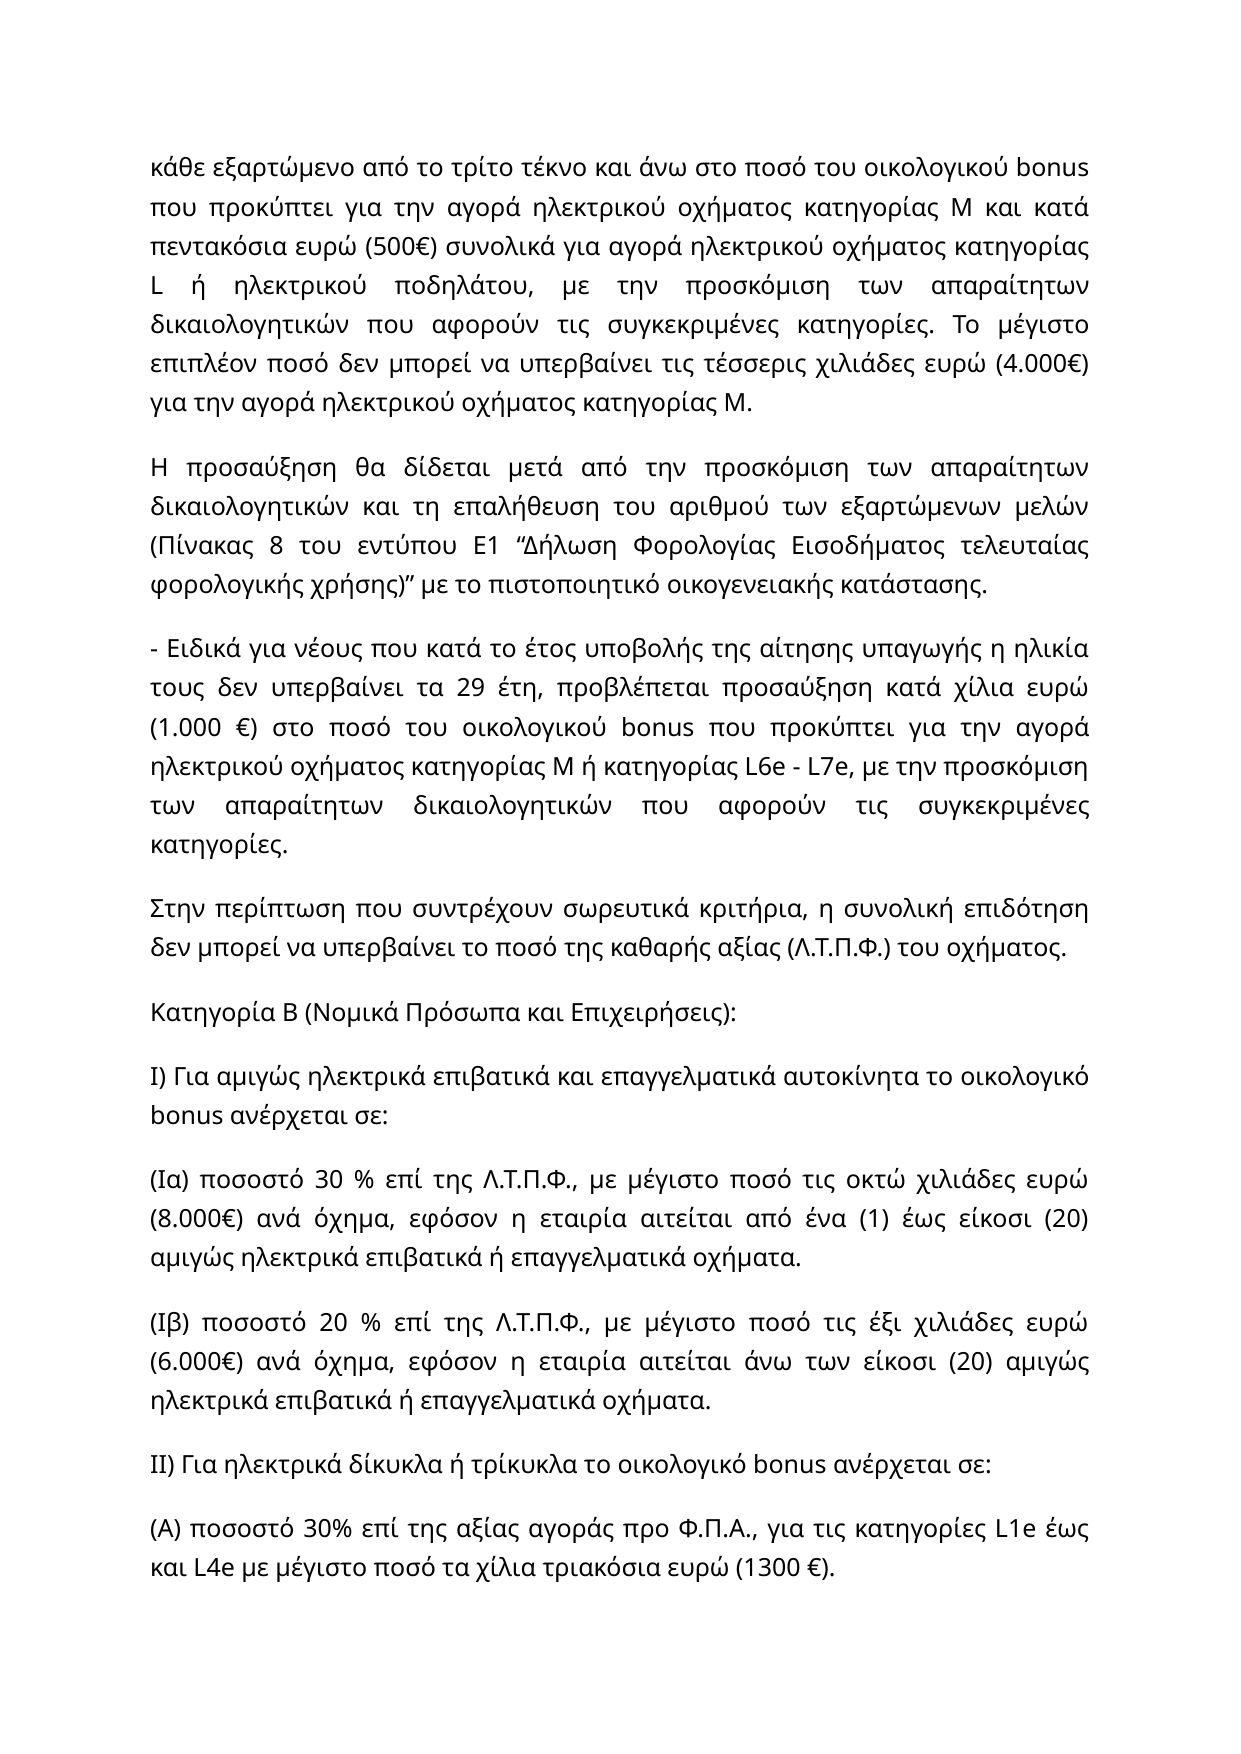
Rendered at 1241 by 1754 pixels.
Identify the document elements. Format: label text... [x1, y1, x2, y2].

text (Ια) ποσοστό 30 % επί της Λ.Τ.Π.Φ., με μέγιστο ποσό τις οκτώ χιλιάδες ευρώ (8.000€) ανά όχημα, εφόσον η εταιρία αιτείται από ένα (1) έως είκοσι (20) αμιγώς ηλεκτρικά επιβατικά ή επαγγελματικά οχήματα. [150, 1162, 1090, 1274]
text κάθε εξαρτώμενο από το τρίτο τέκνο και άνω στο ποσό του οικολογικού bonus που προκύπτει για την αγορά ηλεκτρικού οχήματος κατηγορίας Μ και κατά πεντακόσια ευρώ (500€) συνολικά για αγορά ηλεκτρικού οχήματος κατηγορίας L ή ηλεκτρικού ποδηλάτου, με την προσκόμιση των απαραίτητων δικαιολογητικών που αφορούν τις συγκεκριμένες κατηγορίες. Το μέγιστο επιπλέον ποσό δεν μπορεί να υπερβαίνει τις τέσσερις χιλιάδες ευρώ (4.000€) για την αγορά ηλεκτρικού οχήματος κατηγορίας Μ. [150, 150, 1090, 419]
text Κατηγορία Β (Νομικά Πρόσωπα και Επιχειρήσεις): [150, 994, 1090, 1028]
text Η προσαύξηση θα δίδεται μετά από την προσκόμιση των απαραίτητων δικαιολογητικών και τη επαλήθευση του αριθμού των εξαρτώμενων μελών (Πίνακας 8 του εντύπου Ε1 “Δήλωση Φορολογίας Εισοδήματος τελευταίας φορολογικής χρήσης)” με το πιστοποιητικό οικογενειακής κατάστασης. [150, 449, 1090, 601]
text ΙΙ) Για ηλεκτρικά δίκυκλα ή τρίκυκλα το οικολογικό bonus ανέρχεται σε: [150, 1447, 1090, 1481]
text Στην περίπτωση που συντρέχουν σωρευτικά κριτήρια, η συνολική επιδότηση δεν μπορεί να υπερβαίνει το ποσό της καθαρής αξίας (Λ.Τ.Π.Φ.) του οχήματος. [150, 891, 1090, 964]
text (Ιβ) ποσοστό 20 % επί της Λ.Τ.Π.Φ., με μέγιστο ποσό τις έξι χιλιάδες ευρώ (6.000€) ανά όχημα, εφόσον η εταιρία αιτείται άνω των είκοσι (20) αμιγώς ηλεκτρικά επιβατικά ή επαγγελματικά οχήματα. [150, 1304, 1090, 1417]
text Ι) Για αμιγώς ηλεκτρικά επιβατικά και επαγγελματικά αυτοκίνητα το οικολογικό bonus ανέρχεται σε: [150, 1058, 1090, 1132]
text (Α) ποσοστό 30% επί της αξίας αγοράς προ Φ.Π.Α., για τις κατηγορίες L1e έως και L4e με μέγιστο ποσό τα χίλια τριακόσια ευρώ (1300 €). [150, 1511, 1090, 1584]
text - Ειδικά για νέους που κατά το έτος υποβολής της αίτησης υπαγωγής η ηλικία τους δεν υπερβαίνει τα 29 έτη, προβλέπεται προσαύξηση κατά χίλια ευρώ (1.000 €) στο ποσό του οικολογικού bonus που προκύπτει για την αγορά ηλεκτρικού οχήματος κατηγορίας Μ ή κατηγορίας L6e - L7e, με την προσκόμιση των απαραίτητων δικαιολογητικών που αφορούν τις συγκεκριμένες κατηγορίες. [150, 631, 1090, 861]
